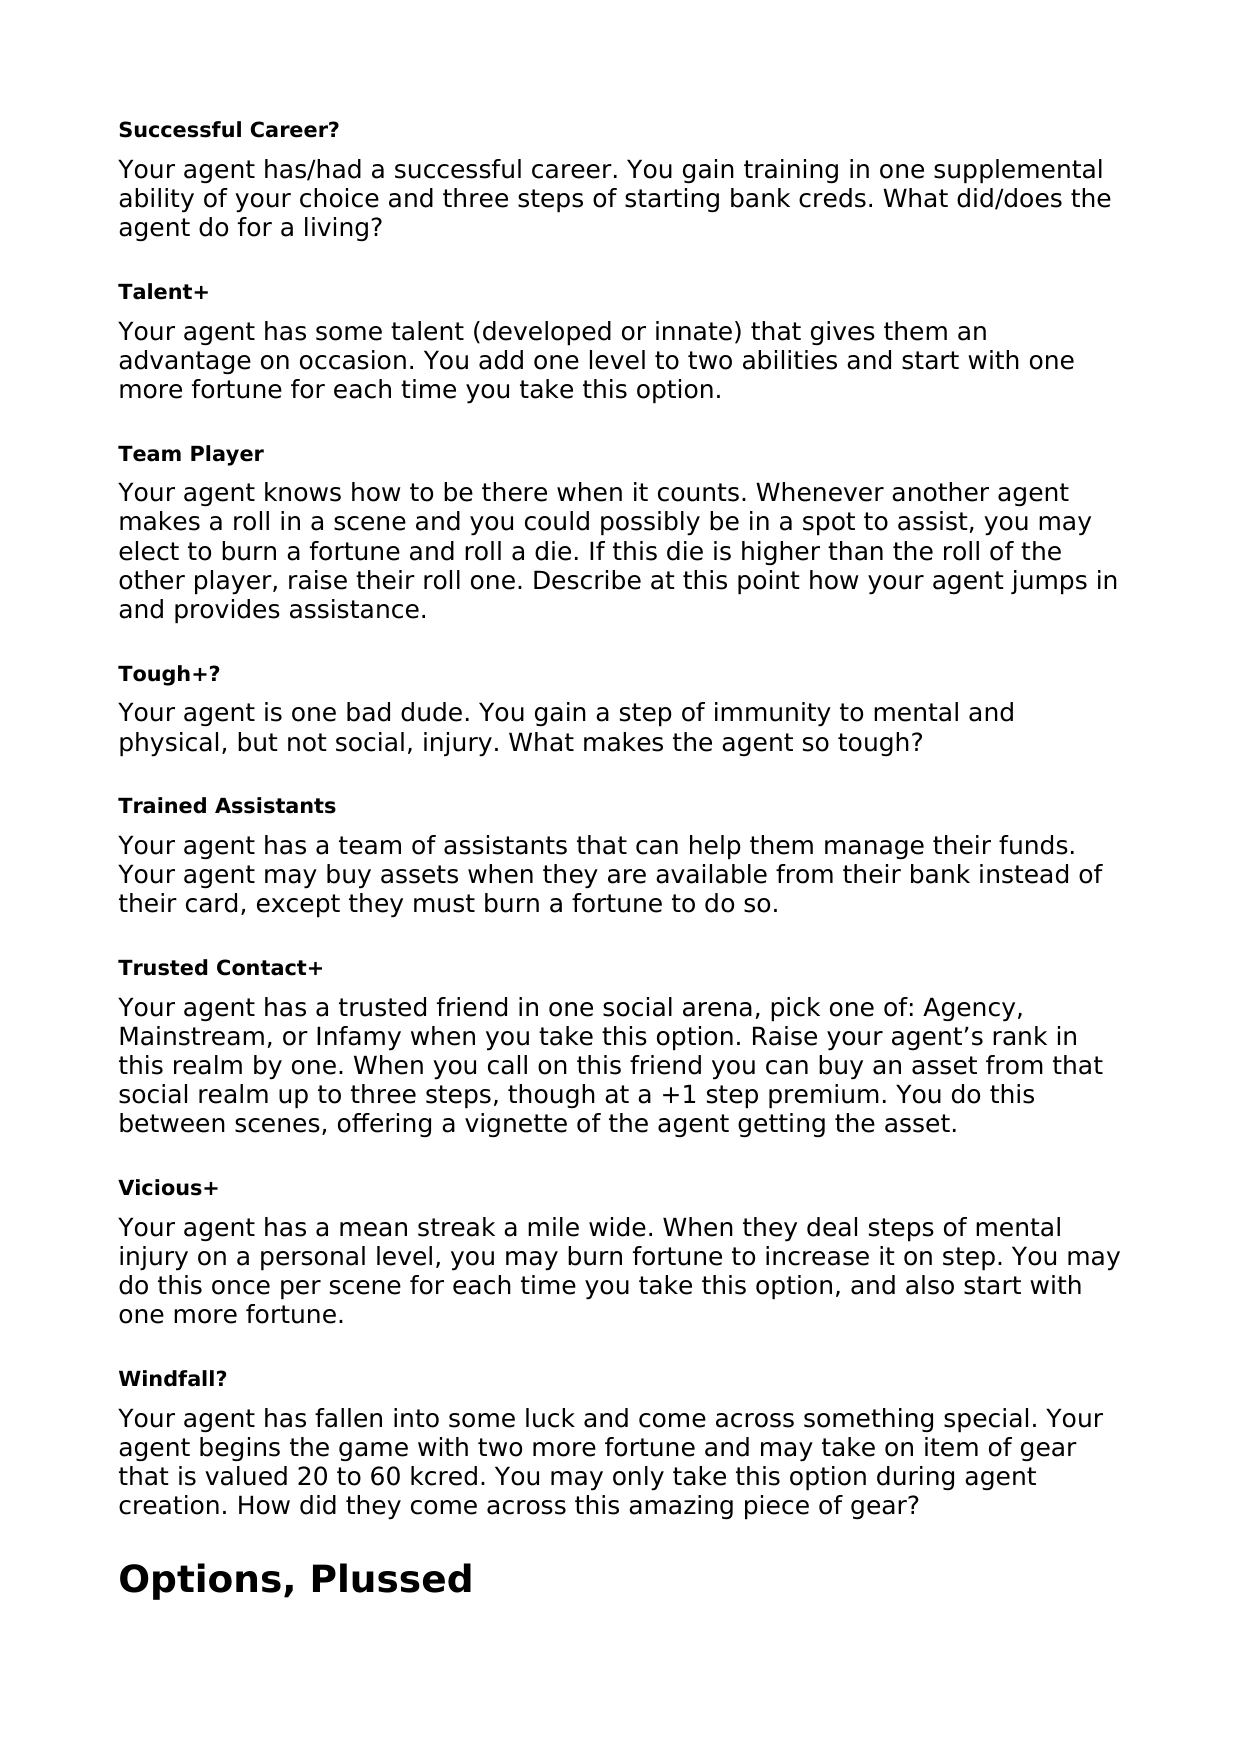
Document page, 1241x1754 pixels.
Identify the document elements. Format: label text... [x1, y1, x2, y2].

text Your agent knows how to be there when it counts. Whenever another agent makes a roll in a scene and you could possibly be in a spot to assist, you may elect to burn a fortune and roll a die. If this die is higher than the roll of the other player, raise their roll one. Describe at this point how your agent jumps in and provides assistance. [118, 478, 1122, 624]
text Your agent has some talent (developed or innate) that gives them an advantage on occasion. You add one level to two abilities and start with one more fortune for each time you take this option. [118, 317, 1122, 404]
subtitle Trained Assistants [118, 794, 1122, 819]
subtitle Tough+? [118, 662, 1122, 686]
subtitle Successful Career? [118, 118, 1122, 142]
subtitle Windfall? [118, 1367, 1122, 1391]
subtitle Trusted Contact+ [118, 956, 1122, 980]
subtitle Team Player [118, 442, 1122, 466]
subtitle Vicious+ [118, 1176, 1122, 1201]
text Your agent is one bad dude. You gain a step of immunity to mental and physical, but not social, injury. What makes the agent so tough? [118, 698, 1122, 757]
text Your agent has a team of assistants that can help them manage their funds. Your agent may buy assets when they are available from their bank instead of their card, except they must burn a fortune to do so. [118, 831, 1122, 919]
text Your agent has a trusted friend in one social arena, pick one of: Agency, Mainstream, or Infamy when you take this option. Raise your agent’s rank in this realm by one. When you call on this friend you can buy an asset from that social realm up to three steps, though at a +1 step premium. You do this between scenes, offering a vignette of the agent getting the asset. [118, 993, 1122, 1139]
subtitle Options, Plussed [118, 1558, 1122, 1602]
text Your agent has/had a successful career. You gain training in one supplemental ability of your choice and three steps of starting bank creds. What did/does the agent do for a living? [118, 155, 1122, 242]
text Your agent has a mean streak a mile wide. When they deal steps of mental injury on a personal level, you may burn fortune to increase it on step. You may do this once per scene for each time you take this option, and also start with one more fortune. [118, 1213, 1122, 1330]
text Your agent has fallen into some luck and come across something special. Your agent begins the game with two more fortune and may take on item of gear that is valued 20 to 60 kcred. You may only take this option during agent creation. How did they come across this amazing piece of gear? [118, 1404, 1122, 1521]
subtitle Talent+ [118, 280, 1122, 304]
